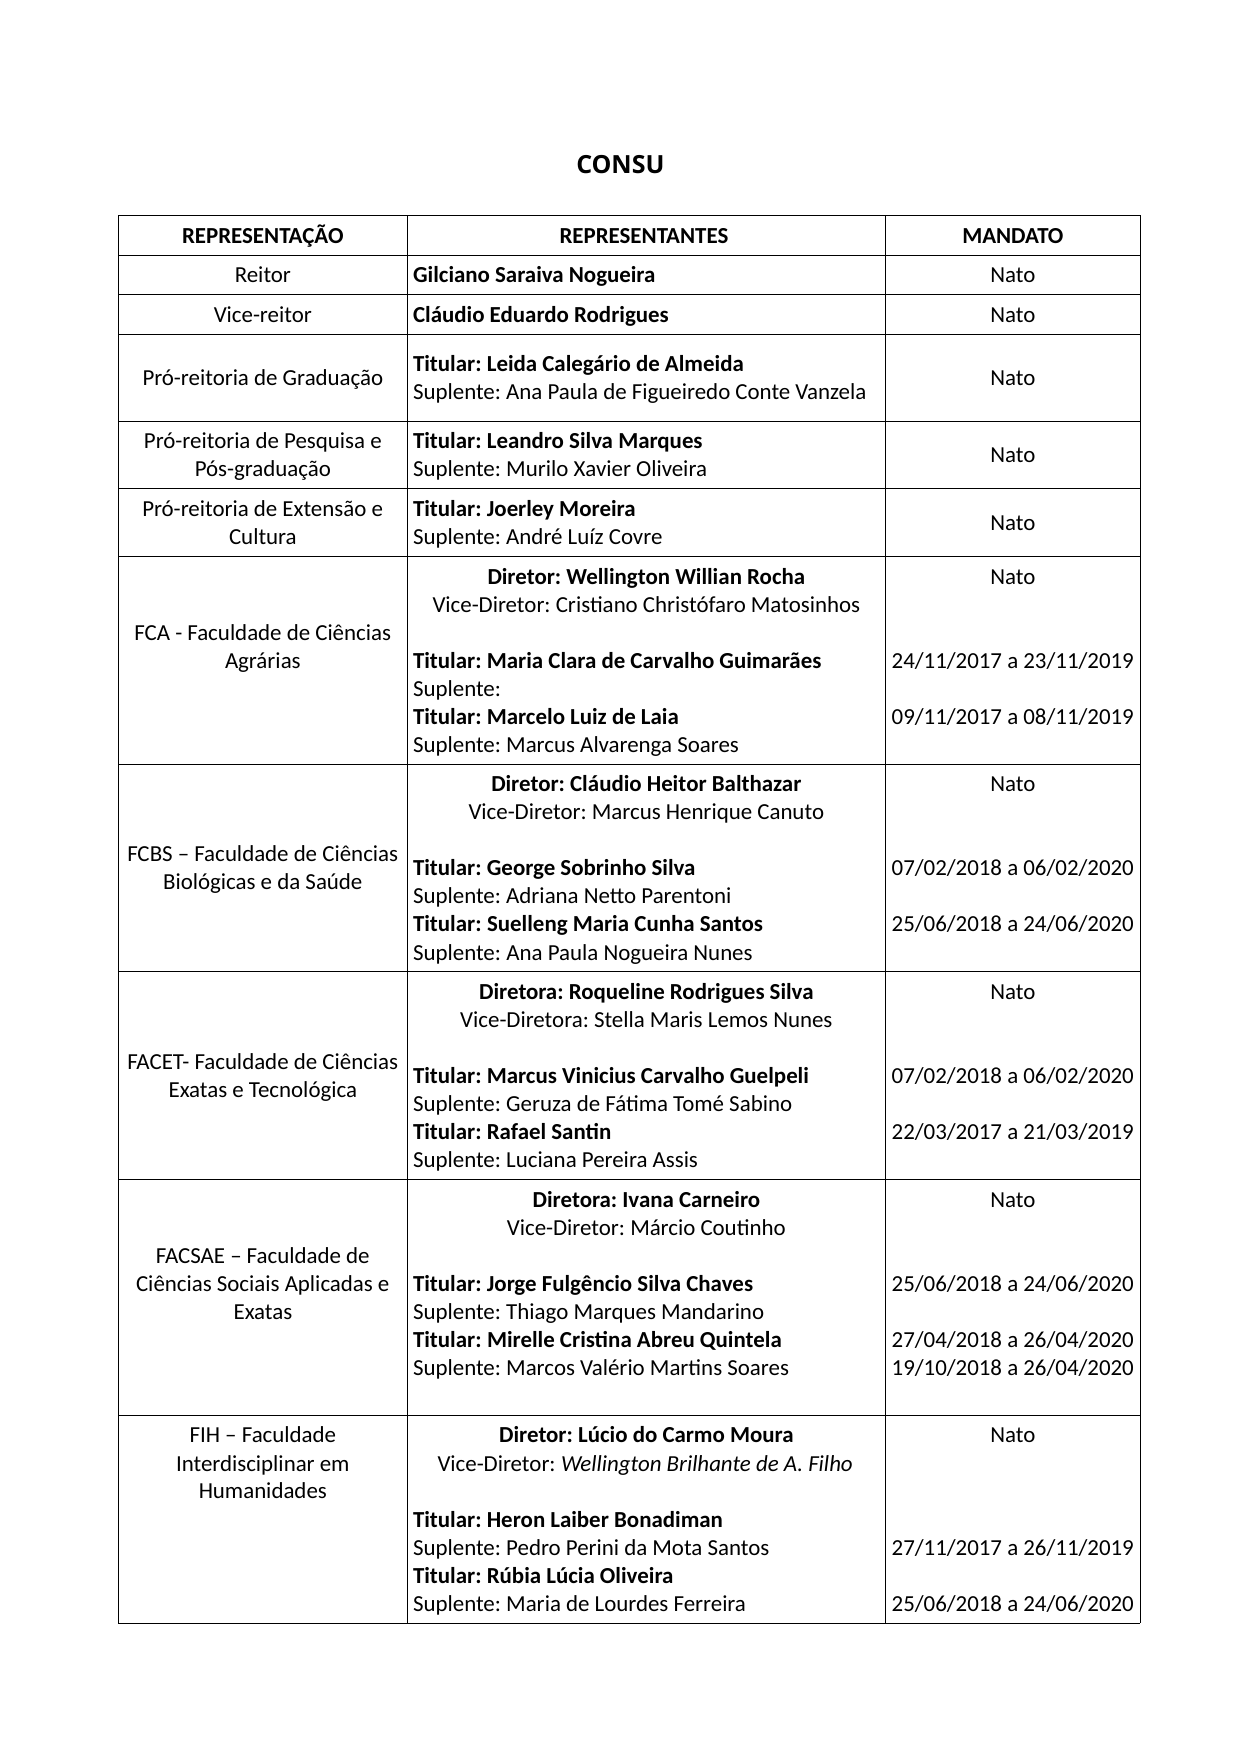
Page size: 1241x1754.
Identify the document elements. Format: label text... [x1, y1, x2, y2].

table_cell Nato [886, 422, 1140, 488]
table_cell Reitor [119, 256, 407, 294]
table_cell FIH – Faculdade Interdisciplinar em Humanidades [119, 1416, 407, 1622]
table_cell Nato [886, 335, 1140, 421]
table_cell FACSAE – Faculdade de Ciências Sociais Aplicadas e Exatas [119, 1180, 407, 1415]
table_cell Pró-reitoria de Pesquisa e Pós-graduação [119, 422, 407, 488]
table_cell FCA - Faculdade de Ciências Agrárias [119, 557, 407, 764]
table_cell Diretor: Wellington Willian Rocha Vice-Diretor: Cristiano Christófaro Matosinhos Titular: Maria Clara de Carvalho Guimarães Suplente: Titular: Marcelo Luiz de Laia Suplente: Marcus Alvarenga Soares [408, 557, 885, 764]
table_cell Diretor: Lúcio do Carmo Moura Vice-Diretor: Wellington Brilhante de A. Filho Titular: Heron Laiber Bonadiman Suplente: Pedro Perini da Mota Santos Titular: Rúbia Lúcia Oliveira Suplente: Maria de Lourdes Ferreira [408, 1416, 885, 1622]
table_header REPRESENTAÇÃO [119, 216, 407, 254]
table_cell Nato [886, 489, 1140, 556]
table_cell Titular: Joerley Moreira Suplente: André Luíz Covre [408, 489, 885, 556]
table_cell Nato [886, 256, 1140, 294]
table_cell Nato [886, 295, 1140, 334]
table_cell Diretor: Cláudio Heitor Balthazar Vice-Diretor: Marcus Henrique Canuto Titular: George Sobrinho Silva Suplente: Adriana Netto Parentoni Titular: Suelleng Maria Cunha Santos Suplente: Ana Paula Nogueira Nunes [408, 765, 885, 971]
table_header MANDATO [886, 216, 1140, 254]
text CONSU [118, 147, 1122, 181]
table_cell Nato 25/06/2018 a 24/06/2020 27/04/2018 a 26/04/2020 19/10/2018 a 26/04/2020 [886, 1180, 1140, 1415]
table_cell Vice-reitor [119, 295, 407, 334]
table_cell Pró-reitoria de Extensão e Cultura [119, 489, 407, 556]
table_cell Cláudio Eduardo Rodrigues [408, 295, 885, 334]
table_cell FACET- Faculdade de Ciências Exatas e Tecnológica [119, 972, 407, 1179]
table_cell Nato 07/02/2018 a 06/02/2020 22/03/2017 a 21/03/2019 [886, 972, 1140, 1179]
table_cell Nato 07/02/2018 a 06/02/2020 25/06/2018 a 24/06/2020 [886, 765, 1140, 971]
table_cell Titular: Leida Calegário de Almeida Suplente: Ana Paula de Figueiredo Conte Vanzela [408, 335, 885, 421]
table_header REPRESENTANTES [408, 216, 885, 254]
table_cell Diretora: Roqueline Rodrigues Silva Vice-Diretora: Stella Maris Lemos Nunes Titular: Marcus Vinicius Carvalho Guelpeli Suplente: Geruza de Fátima Tomé Sabino Titular: Rafael Santin Suplente: Luciana Pereira Assis [408, 972, 885, 1179]
table_cell FCBS – Faculdade de Ciências Biológicas e da Saúde [119, 765, 407, 971]
table_cell Pró-reitoria de Graduação [119, 335, 407, 421]
table_cell Nato 24/11/2017 a 23/11/2019 09/11/2017 a 08/11/2019 [886, 557, 1140, 764]
table_cell Diretora: Ivana Carneiro Vice-Diretor: Márcio Coutinho Titular: Jorge Fulgêncio Silva Chaves Suplente: Thiago Marques Mandarino Titular: Mirelle Cristina Abreu Quintela Suplente: Marcos Valério Martins Soares [408, 1180, 885, 1415]
table_cell Nato 27/11/2017 a 26/11/2019 25/06/2018 a 24/06/2020 [886, 1416, 1140, 1622]
table_cell Gilciano Saraiva Nogueira [408, 256, 885, 294]
table_cell Titular: Leandro Silva Marques Suplente: Murilo Xavier Oliveira [408, 422, 885, 488]
